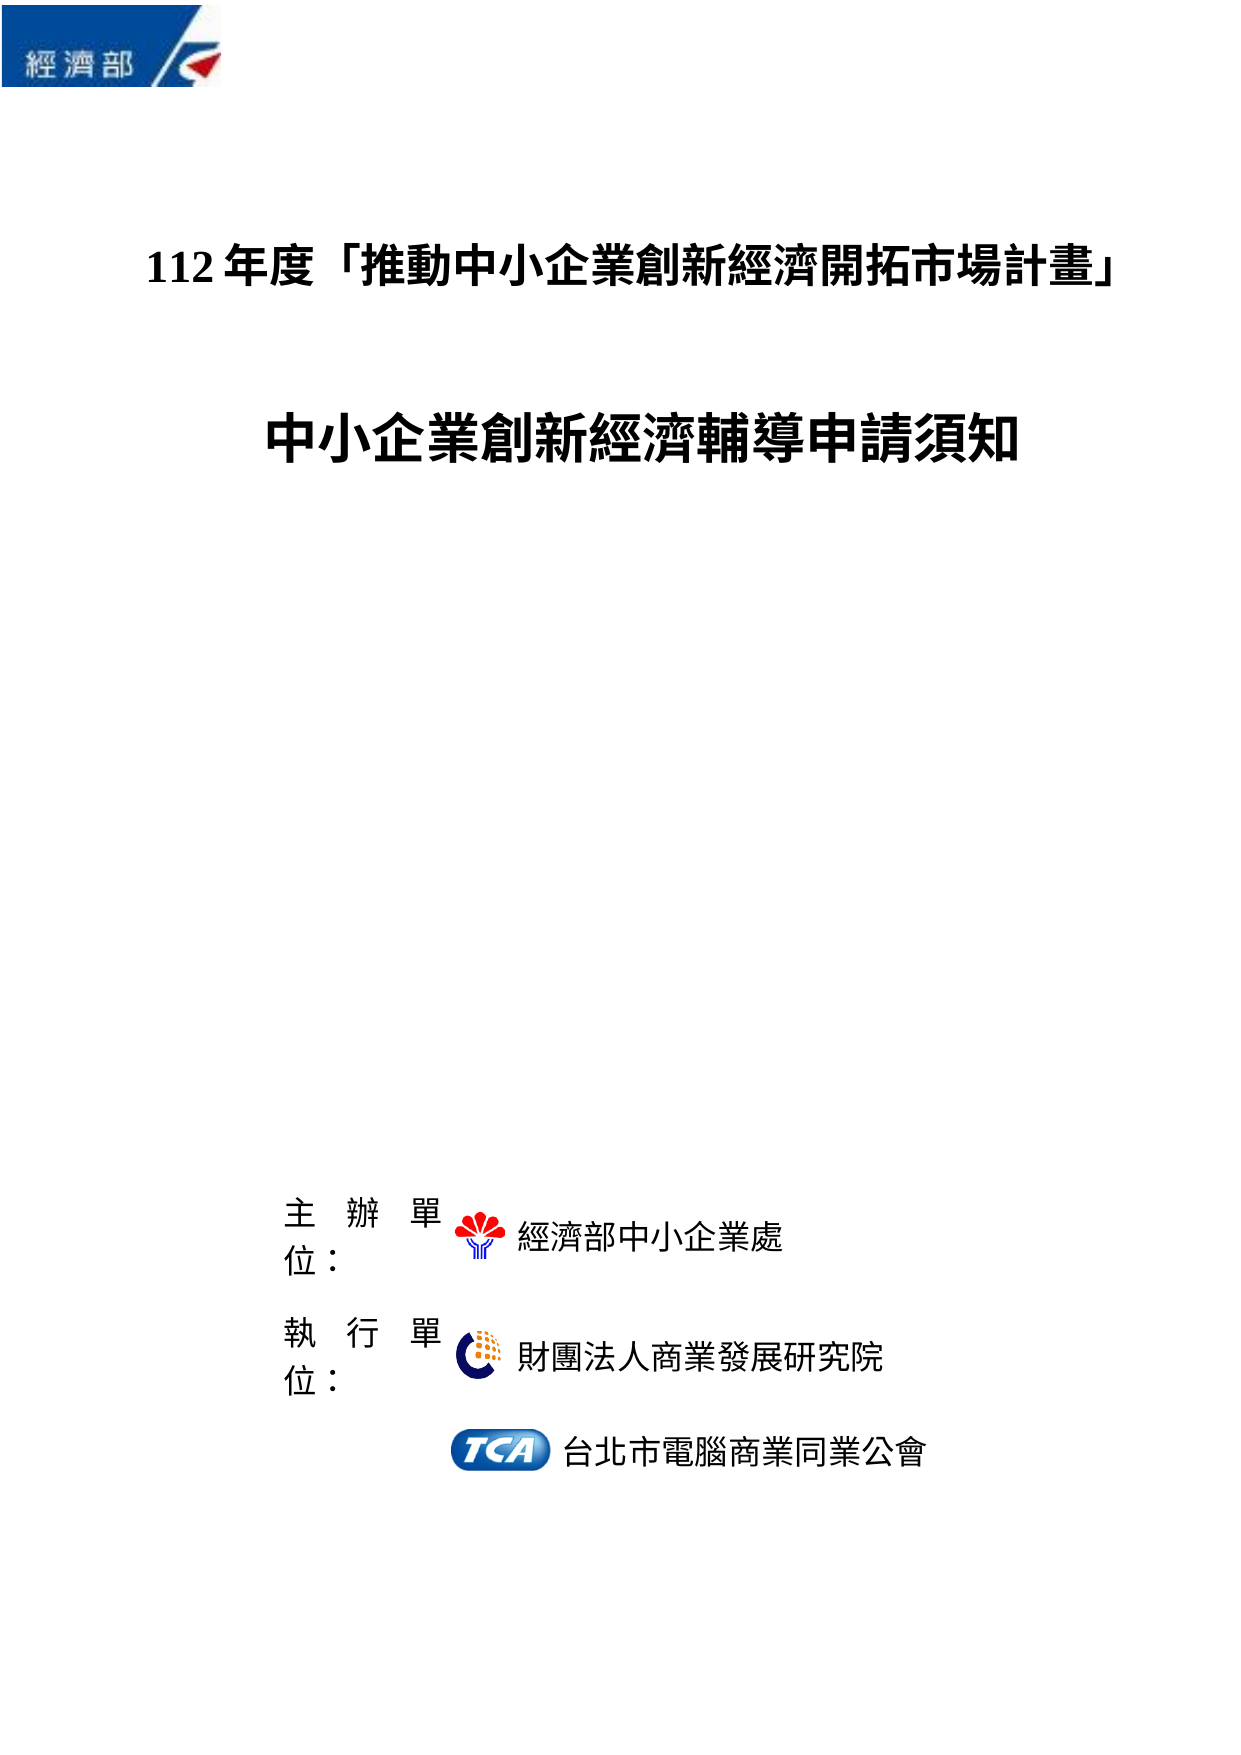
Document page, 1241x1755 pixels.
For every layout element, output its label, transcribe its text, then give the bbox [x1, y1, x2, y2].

text 112年度「推動中小企業創新經濟開拓市場計畫」 [133, 230, 1152, 296]
table_cell [443, 1413, 561, 1484]
table_header 主辦單位： [283, 1175, 443, 1294]
table_cell [283, 1413, 443, 1484]
table_cell 財團法人商業發展研究院 [517, 1294, 1048, 1413]
table_header [443, 1175, 517, 1294]
table_header 經濟部中小企業處 [517, 1175, 1048, 1294]
text 中小企業創新經濟輔導申請須知 [133, 396, 1152, 474]
table_cell 台北市電腦商業同業公會 [561, 1413, 1048, 1484]
table_cell 執行單位： [283, 1294, 443, 1413]
table_cell [443, 1294, 517, 1413]
